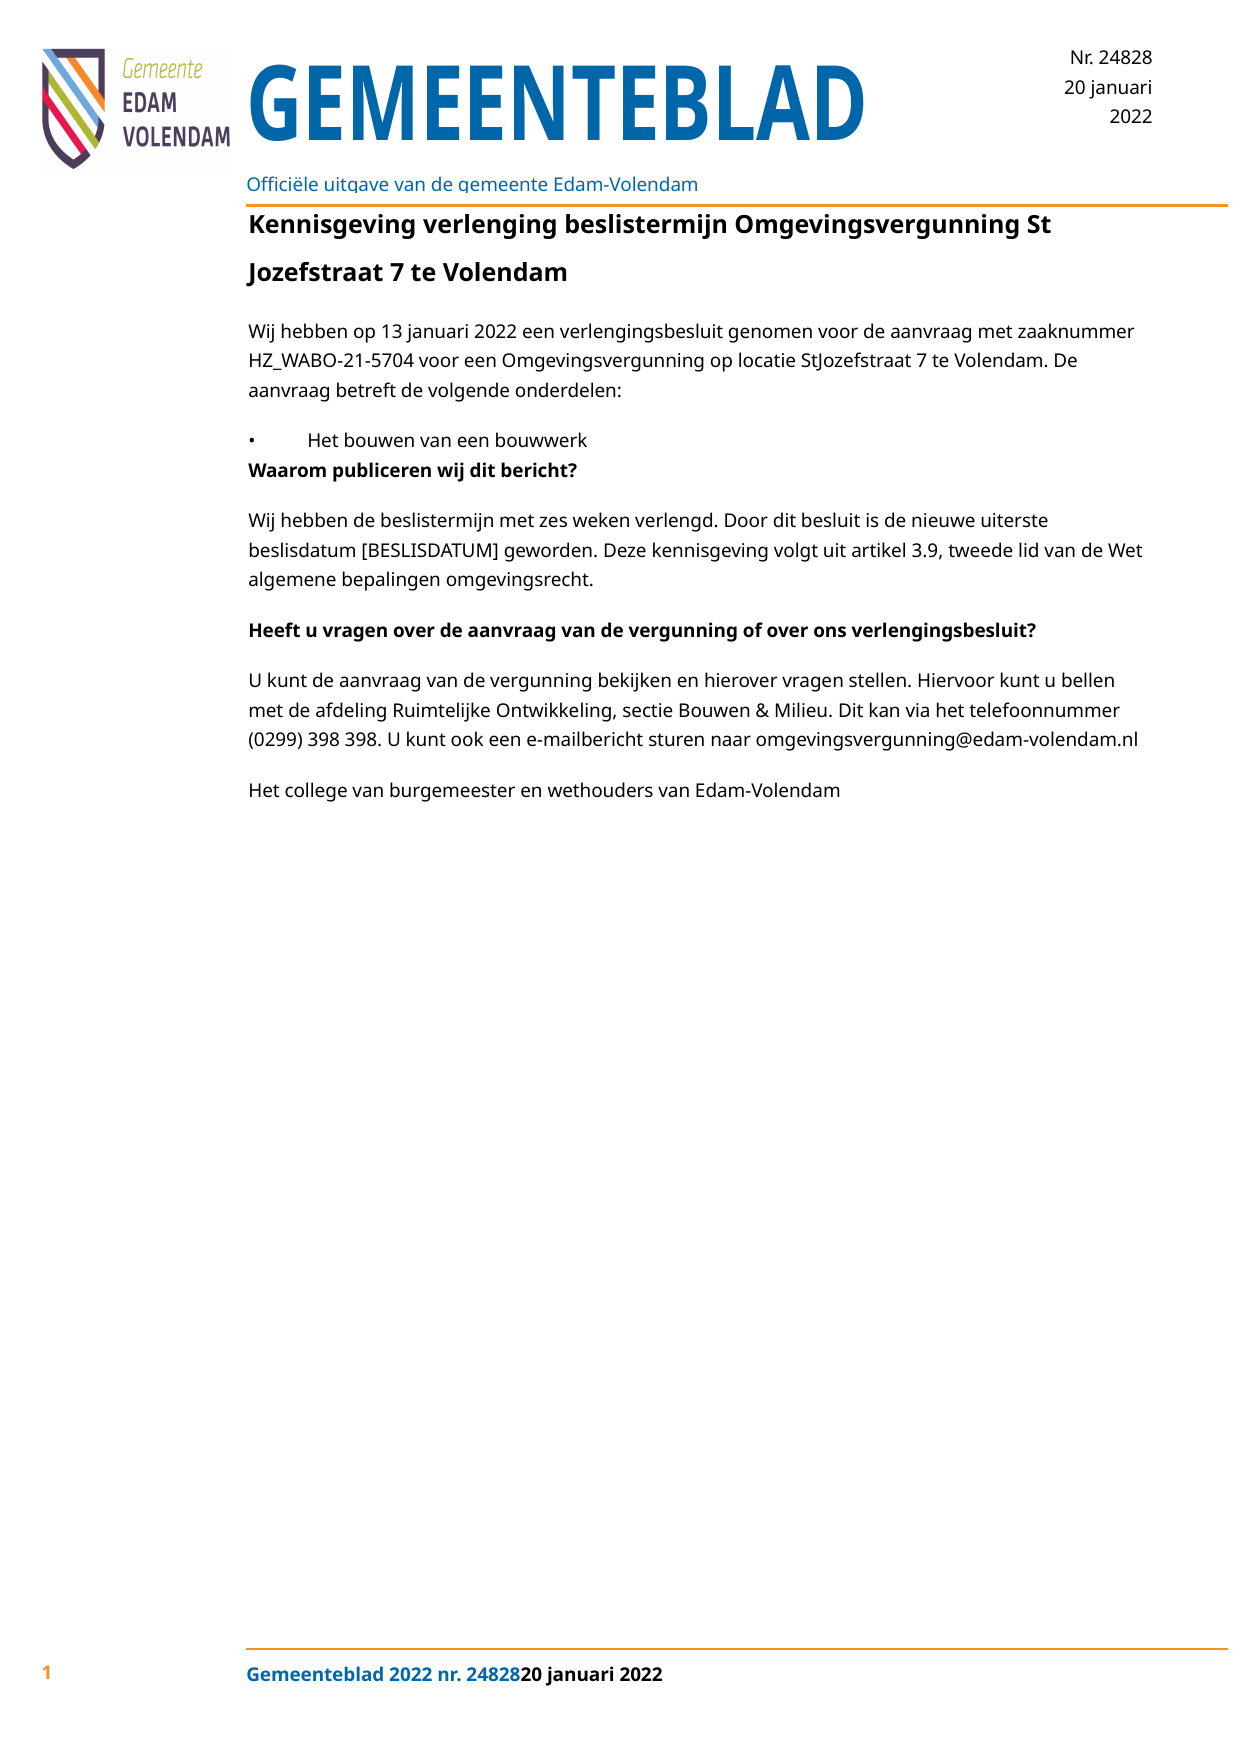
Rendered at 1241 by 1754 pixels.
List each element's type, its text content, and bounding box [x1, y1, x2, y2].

list Het bouwen van een bouwwerk [248, 427, 1152, 453]
text Heeft u vragen over de aanvraag van de vergunning of over ons verlengingsbesluit? [248, 617, 1152, 643]
text Het college van burgemeester en wethouders van Edam-Volendam [248, 777, 1152, 803]
text Wij hebben op 13 januari 2022 een verlengingsbesluit genomen voor de aanvraag met zaaknummer HZ_WABO-21-5704 voor een Omgevingsvergunning op locatie StJozefstraat 7 te Volendam. De aanvraag betreft de volgende onderdelen: [248, 318, 1152, 403]
picture [41, 47, 231, 172]
text Waarom publiceren wij dit bericht? [248, 457, 1152, 483]
text U kunt de aanvraag van de vergunning bekijken en hierover vragen stellen. Hiervoor kunt u bellen met de afdeling Ruimtelijke Ontwikkeling, sectie Bouwen & Milieu. Dit kan via het telefoonnummer (0299) 398 398. U kunt ook een e-mailbericht sturen naar omgevingsvergunning@edam-volendam.nl [248, 667, 1152, 752]
text Wij hebben de beslistermijn met zes weken verlengd. Door dit besluit is de nieuwe uiterste beslisdatum [BESLISDATUM] geworden. Deze kennisgeving volgt uit artikel 3.9, tweede lid van de Wet algemene bepalingen omgevingsrecht. [248, 507, 1152, 592]
text Kennisgeving verlenging beslistermijn Omgevingsvergunning St Jozefstraat 7 te Volendam [248, 207, 1152, 288]
